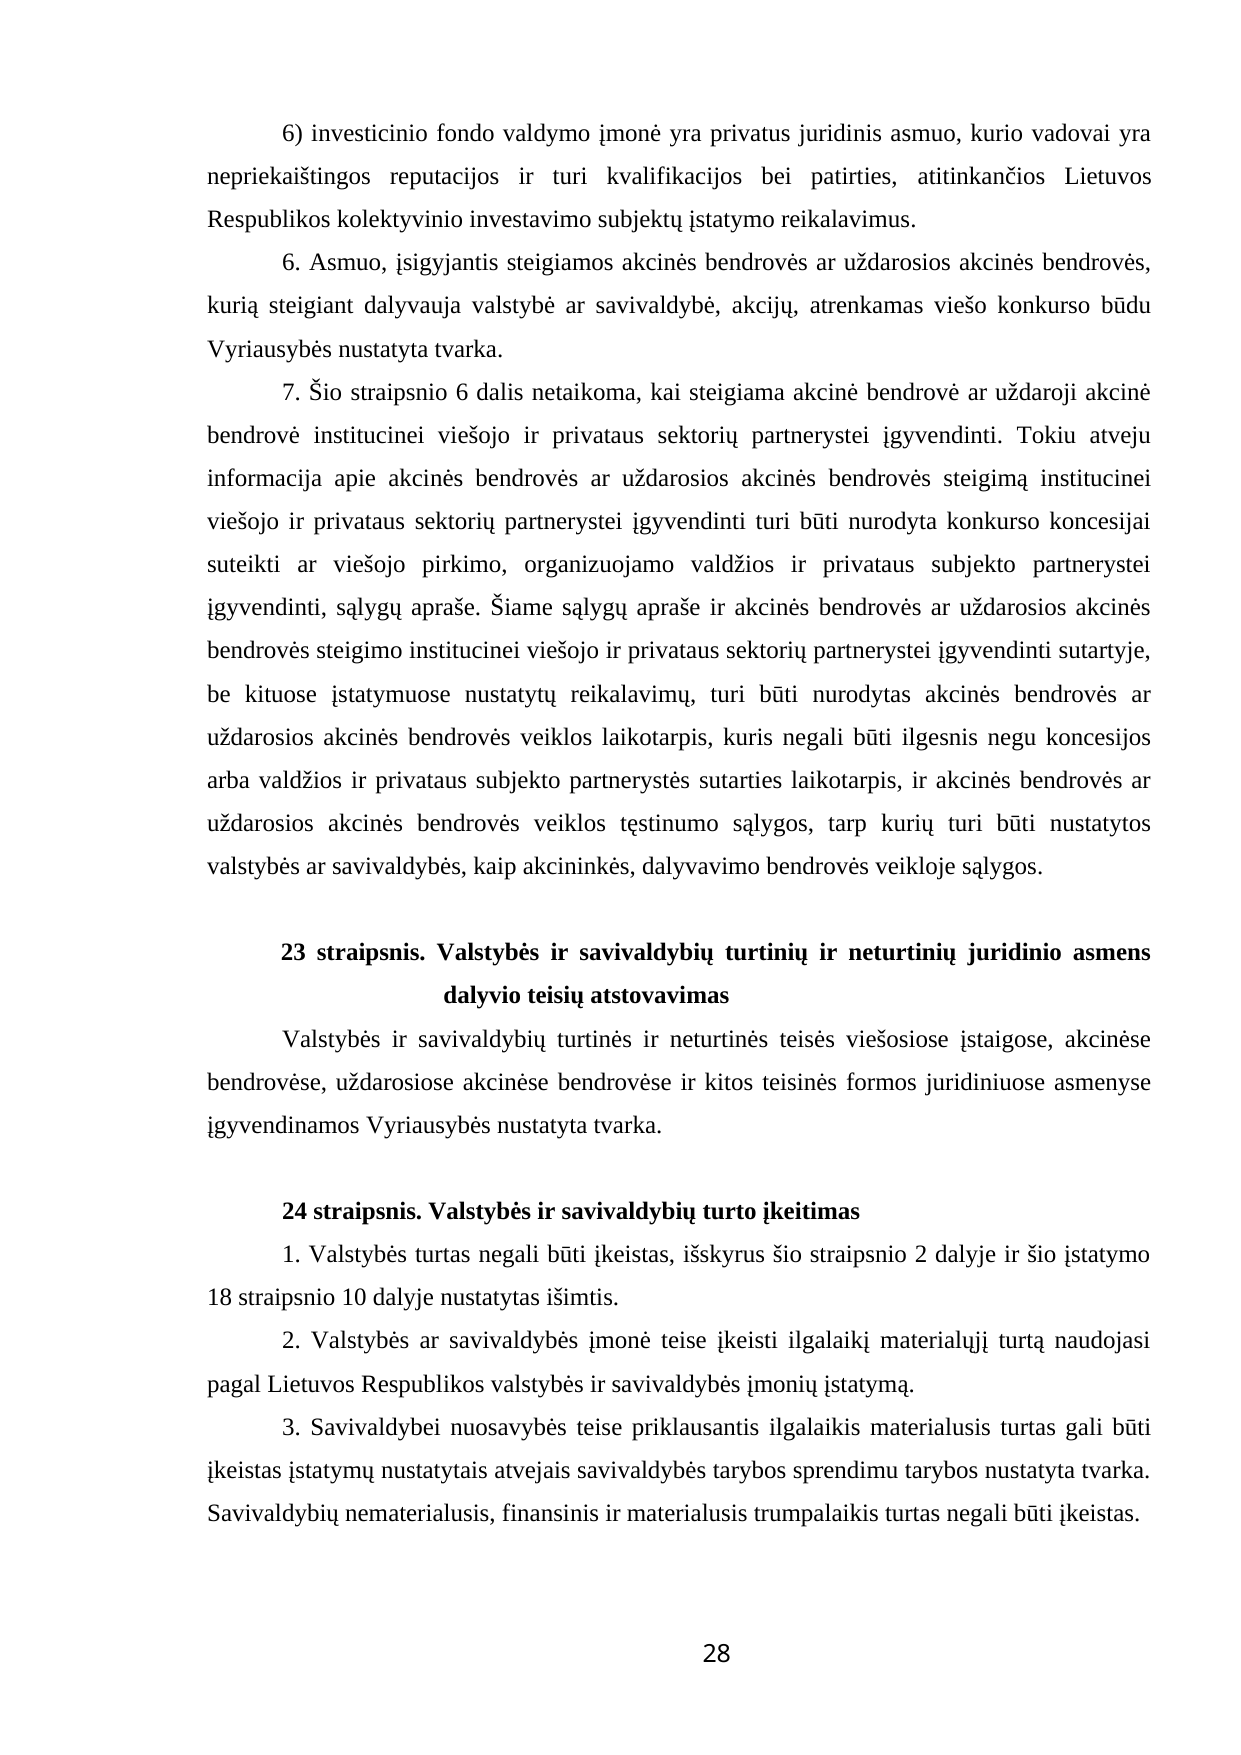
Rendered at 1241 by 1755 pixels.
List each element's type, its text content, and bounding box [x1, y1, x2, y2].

text Valstybės ir savivaldybių turtinės ir neturtinės teisės viešosiose įstaigose, akcinėse bendrovėse, uždarosiose akcinėse bendrovėse ir kitos teisinės formos juridiniuose asmenyse įgyvendinamos Vyriausybės nustatyta tvarka. [207, 1024, 1152, 1139]
text 2. Valstybės ar savivaldybės įmonė teise įkeisti ilgalaikį materialųjį turtą naudojasi pagal Lietuvos Respublikos valstybės ir savivaldybės įmonių įstatymą. [207, 1326, 1152, 1397]
text 7. Šio straipsnio 6 dalis netaikoma, kai steigiama akcinė bendrovė ar uždaroji akcinė bendrovė institucinei viešojo ir privataus sektorių partnerystei įgyvendinti. Tokiu atveju informacija apie akcinės bendrovės ar uždarosios akcinės bendrovės steigimą institucinei viešojo ir privataus sektorių partnerystei įgyvendinti turi būti nurodyta konkurso koncesijai suteikti ar viešojo pirkimo, organizuojamo valdžios ir privataus subjekto partnerystei įgyvendinti, sąlygų apraše. Šiame sąlygų apraše ir akcinės bendrovės ar uždarosios akcinės bendrovės steigimo institucinei viešojo ir privataus sektorių partnerystei įgyvendinti sutartyje, be kituose įstatymuose nustatytų reikalavimų, turi būti nurodytas akcinės bendrovės ar uždarosios akcinės bendrovės veiklos laikotarpis, kuris negali būti ilgesnis negu koncesijos arba valdžios ir privataus subjekto partnerystės sutarties laikotarpis, ir akcinės bendrovės ar uždarosios akcinės bendrovės veiklos tęstinumo sąlygos, tarp kurių turi būti nustatytos valstybės ar savivaldybės, kaip akcininkės, dalyvavimo bendrovės veikloje sąlygos. [207, 377, 1152, 880]
text 23 straipsnis. Valstybės ir savivaldybių turtinių ir neturtinių juridinio asmens dalyvio teisių atstovavimas [281, 937, 1152, 1009]
text 3. Savivaldybei nuosavybės teise priklausantis ilgalaikis materialusis turtas gali būti įkeistas įstatymų nustatytais atvejais savivaldybės tarybos sprendimu tarybos nustatyta tvarka. Savivaldybių nematerialusis, finansinis ir materialusis trumpalaikis turtas negali būti įkeistas. [207, 1412, 1152, 1527]
text 6) investicinio fondo valdymo įmonė yra privatus juridinis asmuo, kurio vadovai yra nepriekaištingos reputacijos ir turi kvalifikacijos bei patirties, atitinkančios Lietuvos Respublikos kolektyvinio investavimo subjektų įstatymo reikalavimus. [207, 118, 1152, 233]
text 6. Asmuo, įsigyjantis steigiamos akcinės bendrovės ar uždarosios akcinės bendrovės, kurią steigiant dalyvauja valstybė ar savivaldybė, akcijų, atrenkamas viešo konkurso būdu Vyriausybės nustatyta tvarka. [207, 247, 1152, 362]
text 1. Valstybės turtas negali būti įkeistas, išskyrus šio straipsnio 2 dalyje ir šio įstatymo 18 straipsnio 10 dalyje nustatytas išimtis. [207, 1239, 1152, 1311]
text 24 straipsnis. Valstybės ir savivaldybių turto įkeitimas [207, 1196, 1152, 1225]
